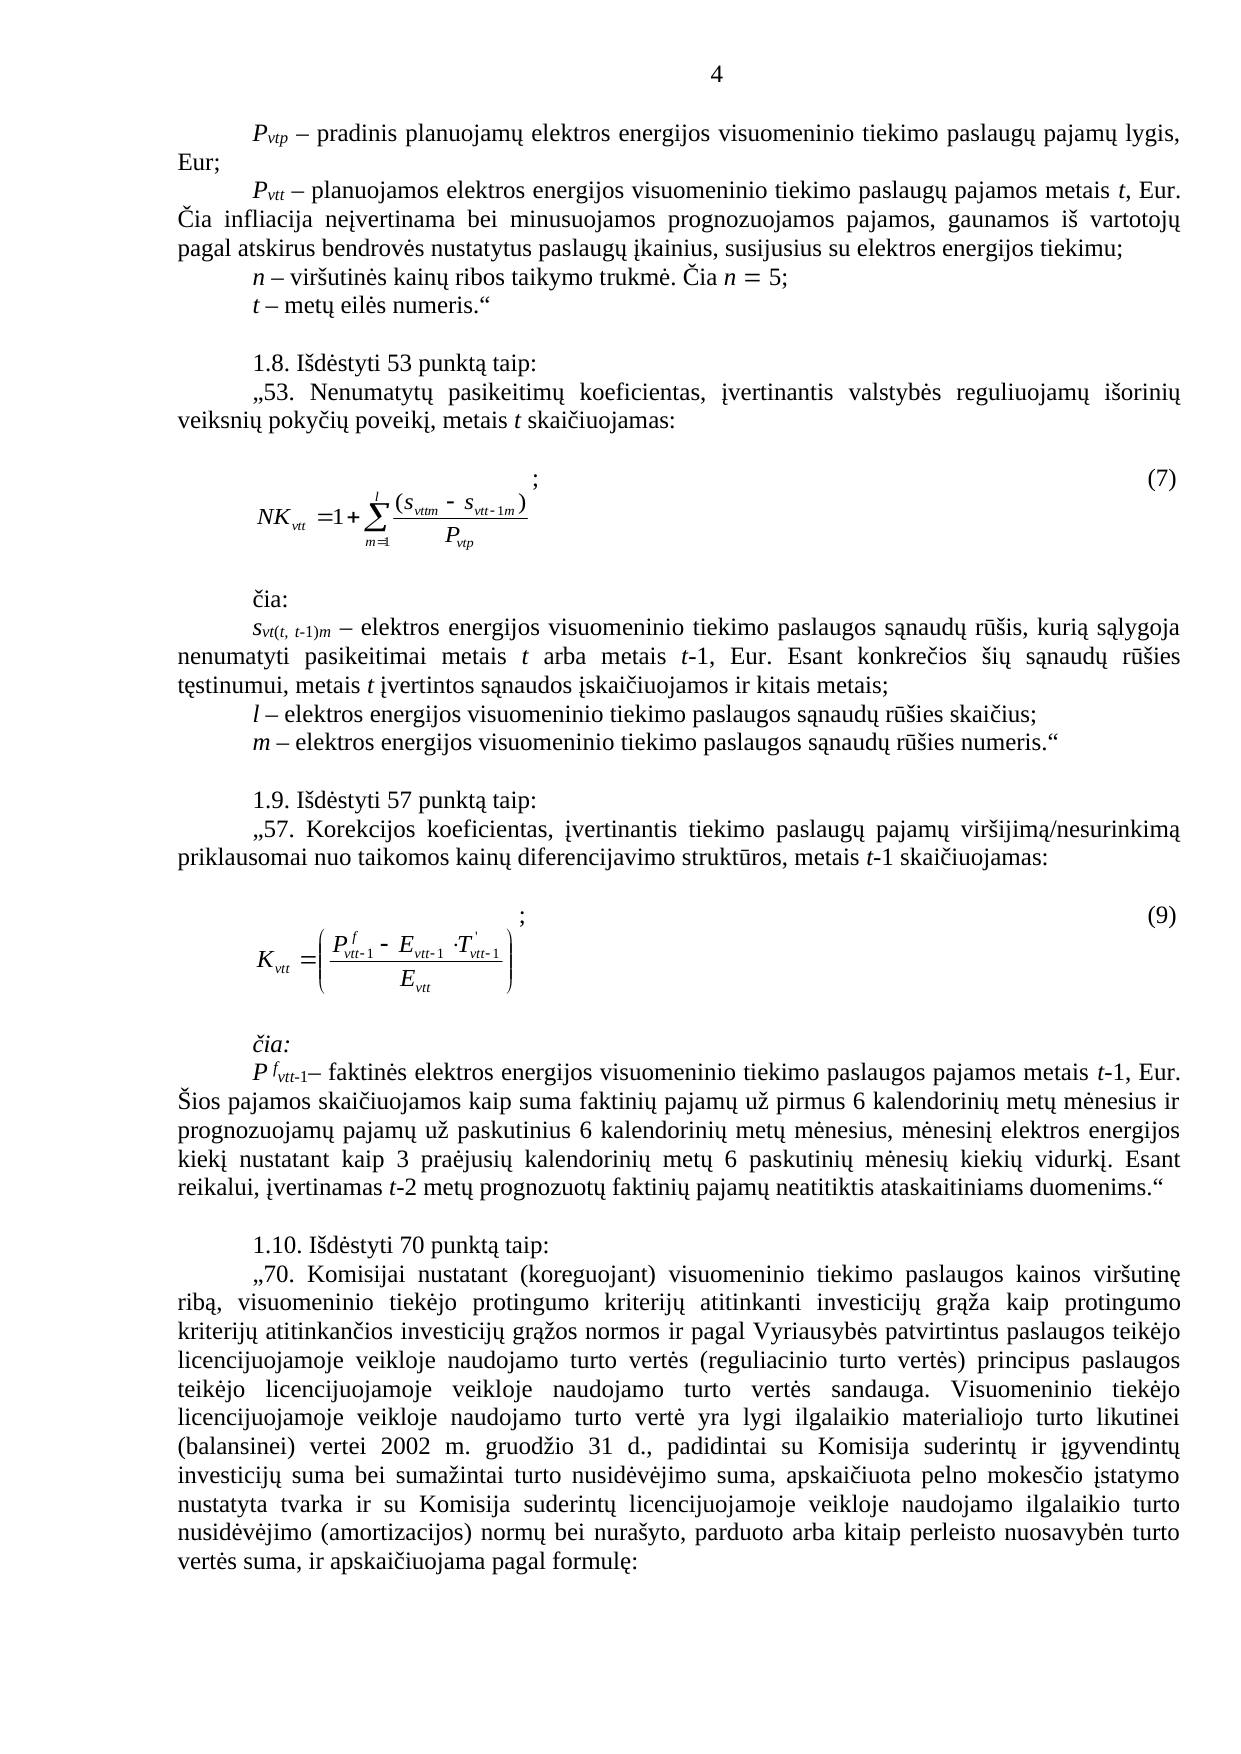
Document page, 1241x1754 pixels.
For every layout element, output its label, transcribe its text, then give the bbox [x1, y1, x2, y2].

text t – metų eilės numeris.“ [177, 291, 1181, 319]
text P fvtt-1– faktinės elektros energijos visuomeninio tiekimo paslaugos pajamos metais t-1, Eur. Šios pajamos skaičiuojamos kaip suma faktinių pajamų už pirmus 6 kalendorinių metų mėnesius ir prognozuojamų pajamų už paskutinius 6 kalendorinių metų mėnesius, mėnesinį elektros energijos kiekį nustatant kaip 3 praėjusių kalendorinių metų 6 paskutinių mėnesių kiekių vidurkį. Esant reikalui, įvertinamas t-2 metų prognozuotų faktinių pajamų neatitiktis ataskaitiniams duomenims.“ [177, 1057, 1181, 1201]
text 1.9. Išdėstyti 57 punktą taip: [177, 785, 1181, 814]
text svt(t, t-1)m – elektros energijos visuomeninio tiekimo paslaugos sąnaudų rūšis, kurią sąlygoja nenumatyti pasikeitimai metais t arba metais t-1, Eur. Esant konkrečios šių sąnaudų rūšies tęstinumui, metais t įvertintos sąnaudos įskaičiuojamos ir kitais metais; [177, 612, 1181, 699]
text „53. Nenumatytų pasikeitimų koeficientas, įvertinantis valstybės reguliuojamų išorinių veiksnių pokyčių poveikį, metais t skaičiuojamas: [177, 377, 1181, 434]
text 1.8. Išdėstyti 53 punktą taip: [177, 348, 1181, 377]
text n – viršutinės kainų ribos taikymo trukmė. Čia n  5; [177, 262, 1181, 291]
text čia: [177, 584, 1181, 612]
text 1.10. Išdėstyti 70 punktą taip: [177, 1230, 1181, 1259]
text ; (9) [177, 900, 1181, 1000]
text Pvtt – planuojamos elektros energijos visuomeninio tiekimo paslaugų pajamos metais t, Eur. Čia infliacija neįvertinama bei minusuojamos prognozuojamos pajamos, gaunamos iš vartotojų pagal atskirus bendrovės nustatytus paslaugų įkainius, susijusius su elektros energijos tiekimu; [177, 176, 1181, 262]
text „57. Korekcijos koeficientas, įvertinantis tiekimo paslaugų pajamų viršijimą/nesurinkimą priklausomai nuo taikomos kainų diferencijavimo struktūros, metais t-1 skaičiuojamas: [177, 814, 1181, 871]
text „70. Komisijai nustatant (koreguojant) visuomeninio tiekimo paslaugos kainos viršutinę ribą, visuomeninio tiekėjo protingumo kriterijų atitinkanti investicijų grąža kaip protingumo kriterijų atitinkančios investicijų grąžos normos ir pagal Vyriausybės patvirtintus paslaugos teikėjo licencijuojamoje veikloje naudojamo turto vertės (reguliacinio turto vertės) principus paslaugos teikėjo licencijuojamoje veikloje naudojamo turto vertės sandauga. Visuomeninio tiekėjo licencijuojamoje veikloje naudojamo turto vertė yra lygi ilgalaikio materialiojo turto likutinei (balansinei) vertei 2002 m. gruodžio 31 d., padidintai su Komisija suderintų ir įgyvendintų investicijų suma bei sumažintai turto nusidėvėjimo suma, apskaičiuota pelno mokesčio įstatymo nustatyta tvarka ir su Komisija suderintų licencijuojamoje veikloje naudojamo ilgalaikio turto nusidėvėjimo (amortizacijos) normų bei nurašyto, parduoto arba kitaip perleisto nuosavybėn turto vertės suma, ir apskaičiuojama pagal formulę: [177, 1259, 1181, 1575]
text ; (7) [177, 463, 1181, 555]
text m – elektros energijos visuomeninio tiekimo paslaugos sąnaudų rūšies numeris.“ [177, 727, 1181, 756]
text čia: [177, 1029, 1181, 1057]
text Pvtp – pradinis planuojamų elektros energijos visuomeninio tiekimo paslaugų pajamų lygis, Eur; [177, 118, 1181, 176]
text l – elektros energijos visuomeninio tiekimo paslaugos sąnaudų rūšies skaičius; [177, 699, 1181, 727]
